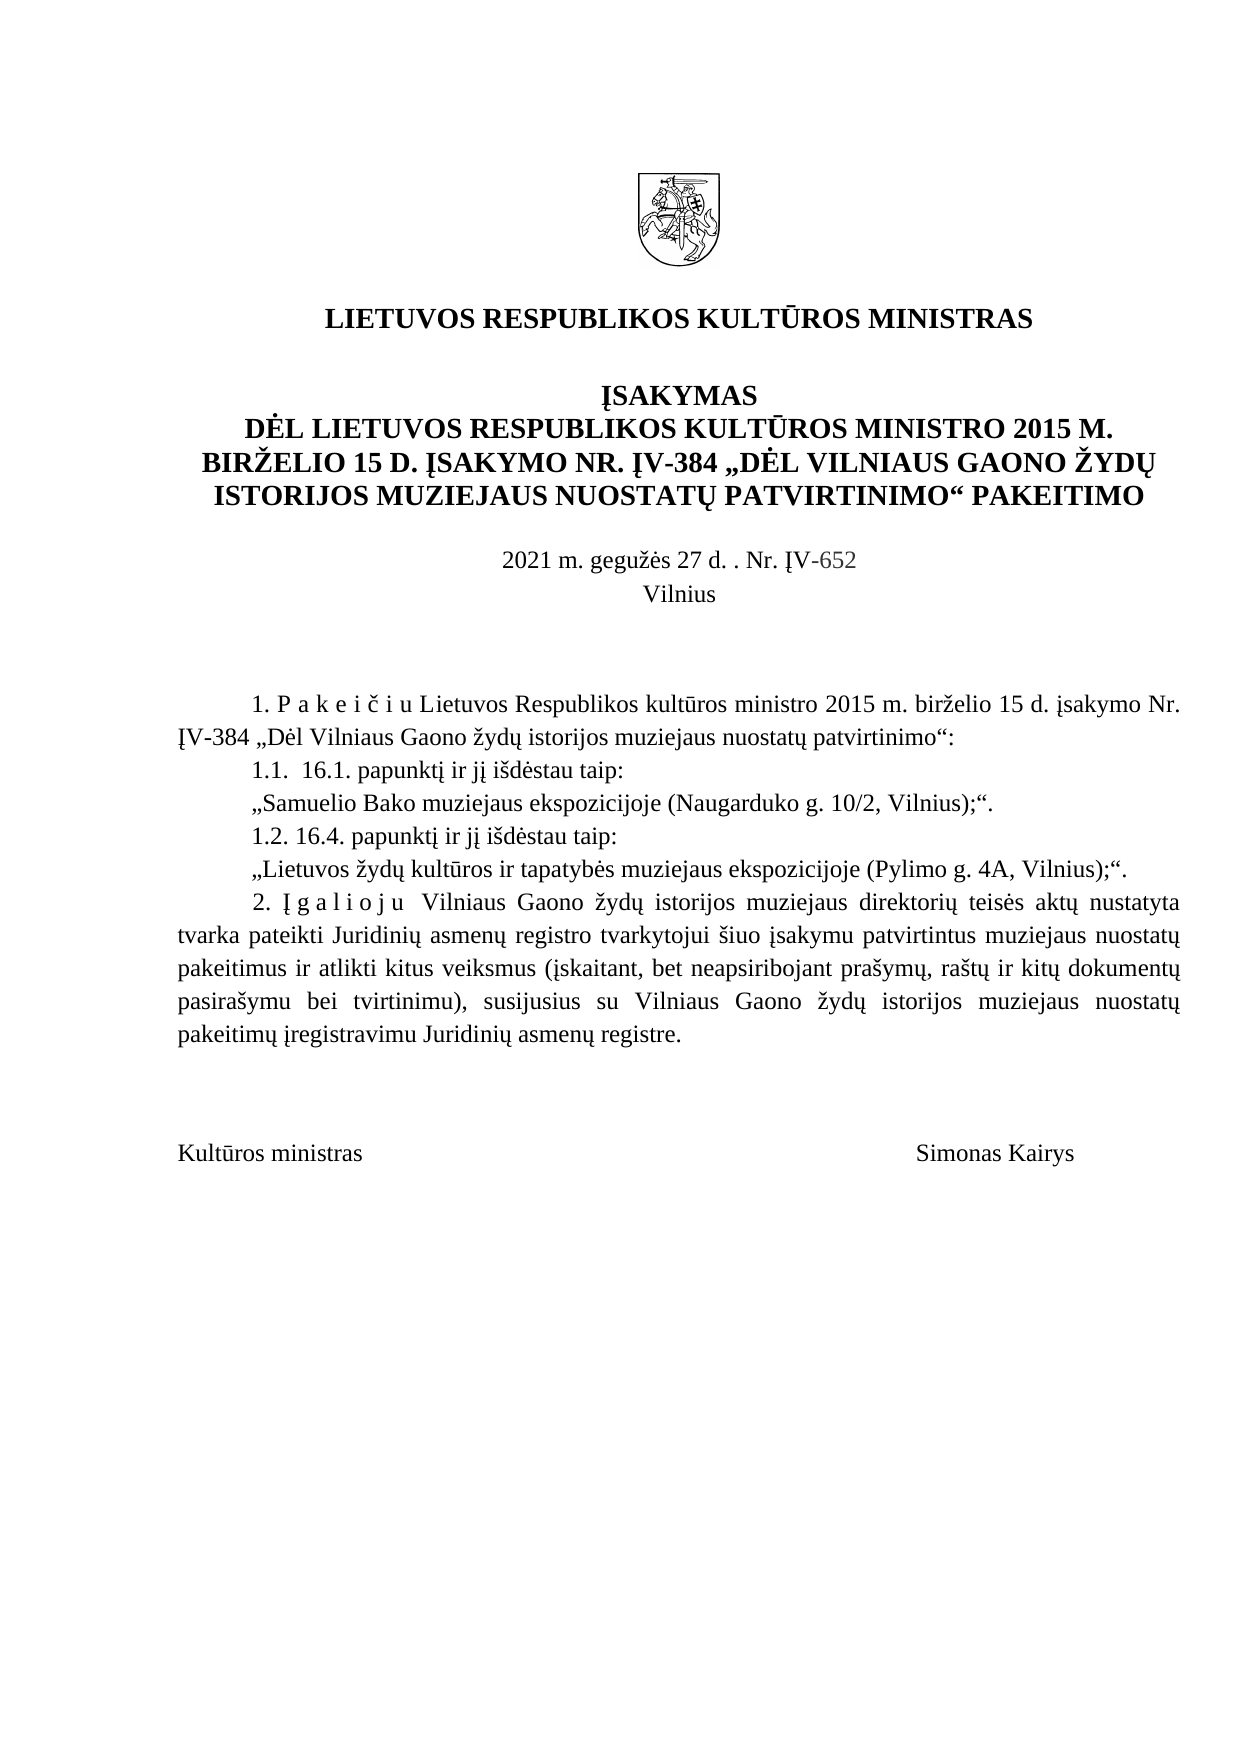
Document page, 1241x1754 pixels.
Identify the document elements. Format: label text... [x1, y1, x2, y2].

text 2021 m. gegužės 27 d. . Nr. ĮV-652 [177, 546, 1181, 574]
text Vilnius [177, 579, 1181, 607]
text Dėl lietuvos respublikos kultūros ministro 2015 m. BIRŽELIO 15 d. įsakymo Nr. įv-384 „DĖL VILNIAUS GAONO ŽYDŲ ISTORIJOS MUZIEJAUS NUOSTATŲ PATVIRTINIMO“ pakeitimo [177, 411, 1181, 512]
text 1.1. 16.1. papunktį ir jį išdėstau taip: [177, 755, 1181, 783]
text LIETUVOS RESPUBLIKOS KULTŪROS MINISTRAS [177, 301, 1181, 334]
text 1. P a k e i č i u Lietuvos Respublikos kultūros ministro 2015 m. birželio 15 d. įsakymo Nr. ĮV-384 „Dėl Vilniaus Gaono žydų istorijos muziejaus nuostatų patvirtinimo“: [177, 689, 1181, 751]
text 1.2. 16.4. papunktį ir jį išdėstau taip: [177, 821, 1181, 849]
text Kultūros ministras Simonas Kairys [177, 1138, 1181, 1167]
text „Samuelio Bako muziejaus ekspozicijoje (Naugarduko g. 10/2, Vilnius);“. [177, 788, 1181, 817]
text ĮSAKYMAS [177, 378, 1181, 411]
text „Lietuvos žydų kultūros ir tapatybės muziejaus ekspozicijoje (Pylimo g. 4A, Vilnius);“. [177, 854, 1181, 883]
text 2. Įgalioju Vilniaus Gaono žydų istorijos muziejaus direktorių teisės aktų nustatyta tvarka pateikti Juridinių asmenų registro tvarkytojui šiuo įsakymu patvirtintus muziejaus nuostatų pakeitimus ir atlikti kitus veiksmus (įskaitant, bet neapsiribojant prašymų, raštų ir kitų dokumentų pasirašymu bei tvirtinimu), susijusius su Vilniaus Gaono žydų istorijos muziejaus nuostatų pakeitimų įregistravimu Juridinių asmenų registre. [177, 887, 1181, 1048]
